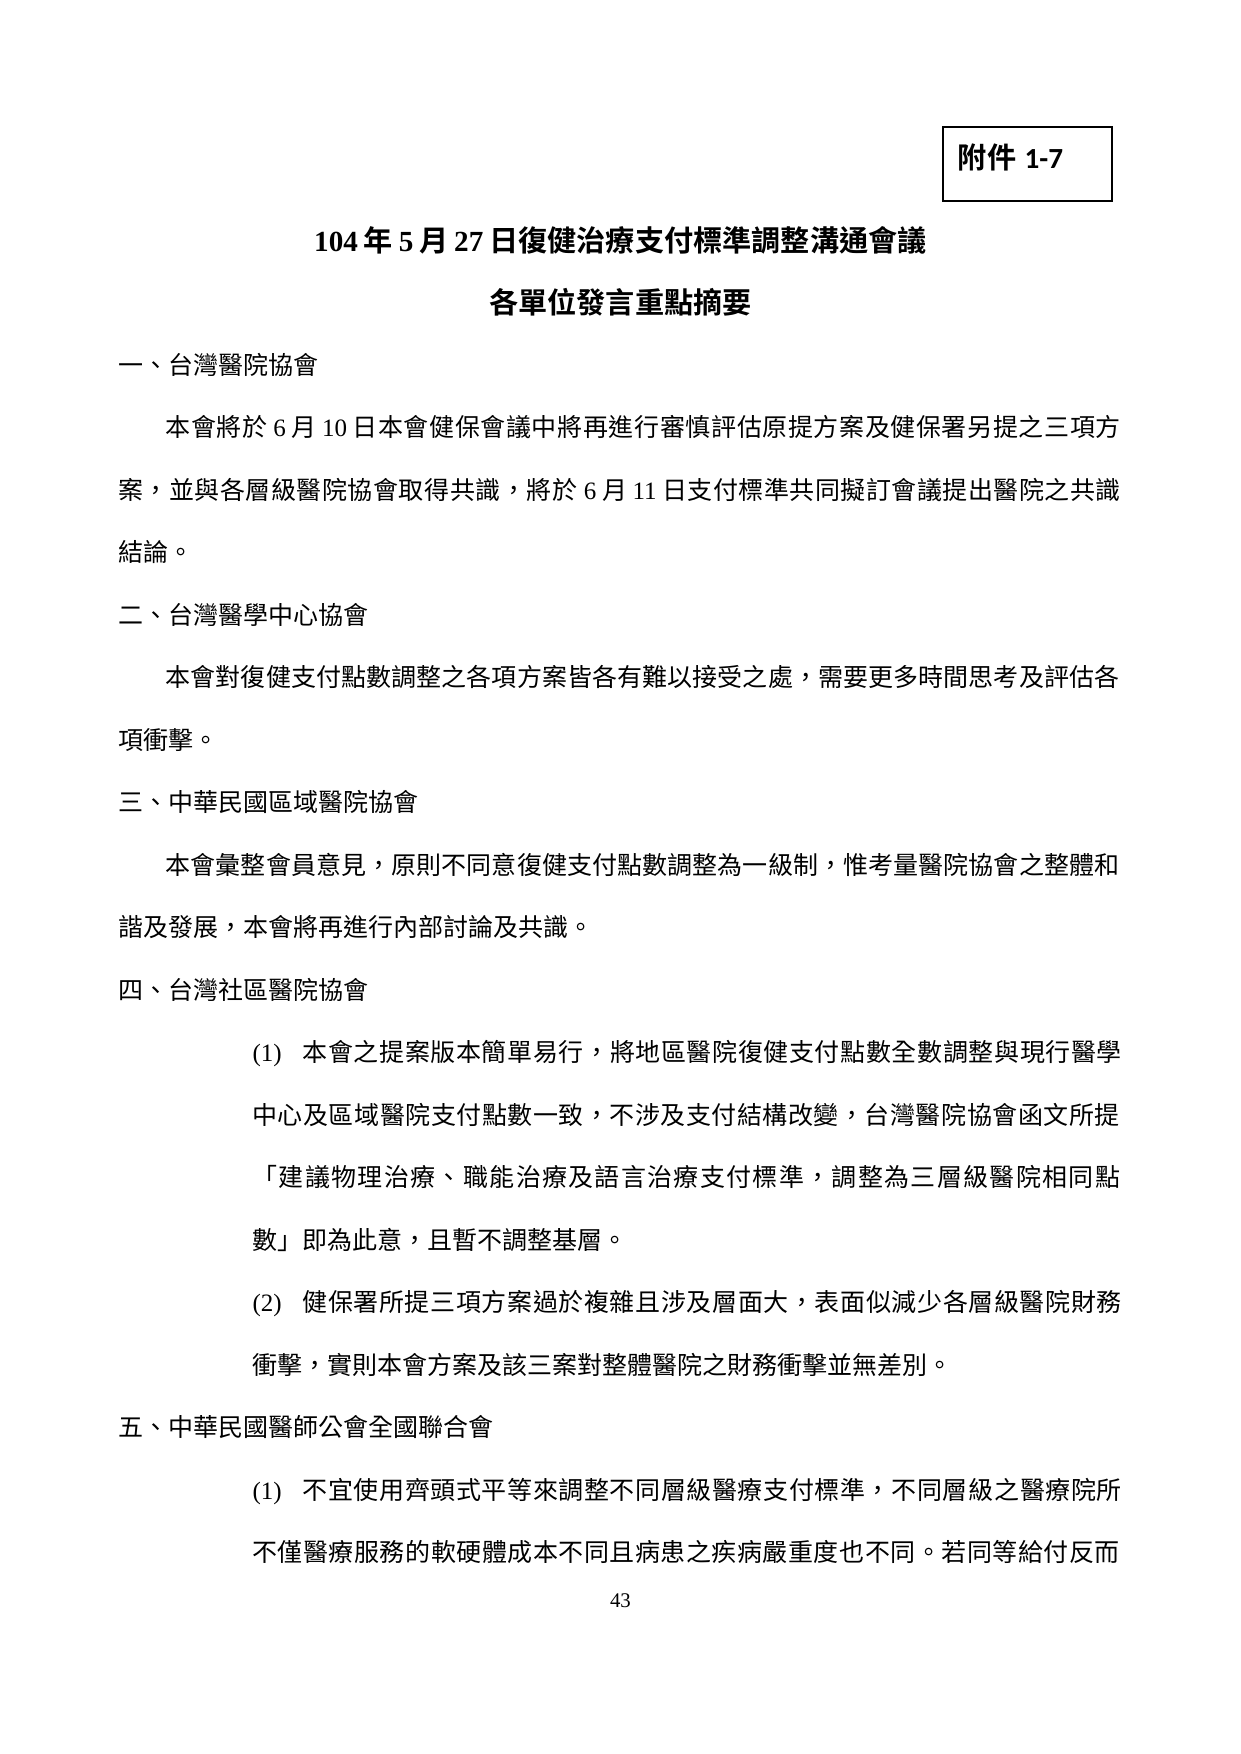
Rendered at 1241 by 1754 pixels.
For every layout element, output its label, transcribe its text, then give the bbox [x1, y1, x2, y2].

text 各單位發言重點摘要 [118, 259, 1122, 322]
text 本會彙整會員意見，原則不同意復健支付點數調整為一級制，惟考量醫院協會之整體和諧及發展，本會將再進行內部討論及共識。 [118, 822, 1122, 947]
list 不宜使用齊頭式平等來調整不同層級醫療支付標準，不同層級之醫療院所不僅醫療服務的軟硬體成本不同且病患之疾病嚴重度也不同。若同等給付反而 [252, 1447, 1122, 1572]
list 本會之提案版本簡單易行，將地區醫院復健支付點數全數調整與現行醫學中心及區域醫院支付點數一致，不涉及支付結構改變，台灣醫院協會函文所提「建議物理治療、職能治療及語言治療支付標準，調整為三層級醫院相同點數」即為此意，且暫不調整基層。 [252, 1009, 1122, 1259]
text 四、台灣社區醫院協會 [118, 947, 1122, 1009]
text 三、中華民國區域醫院協會 [118, 759, 1122, 822]
text 一、台灣醫院協會 [118, 322, 1122, 384]
text 104年5月27日復健治療支付標準調整溝通會議 [118, 197, 1122, 259]
list 健保署所提三項方案過於複雜且涉及層面大，表面似減少各層級醫院財務衝擊，實則本會方案及該三案對整體醫院之財務衝擊並無差別。 [252, 1259, 1122, 1384]
text 五、中華民國醫師公會全國聯合會 [118, 1384, 1122, 1447]
text 本會對復健支付點數調整之各項方案皆各有難以接受之處，需要更多時間思考及評估各項衝擊。 [118, 634, 1122, 759]
text 本會將於6月10日本會健保會議中將再進行審慎評估原提方案及健保署另提之三項方案，並與各層級醫院協會取得共識，將於6月11日支付標準共同擬訂會議提出醫院之共識結論。 [118, 384, 1122, 572]
text 二、台灣醫學中心協會 [118, 572, 1122, 634]
